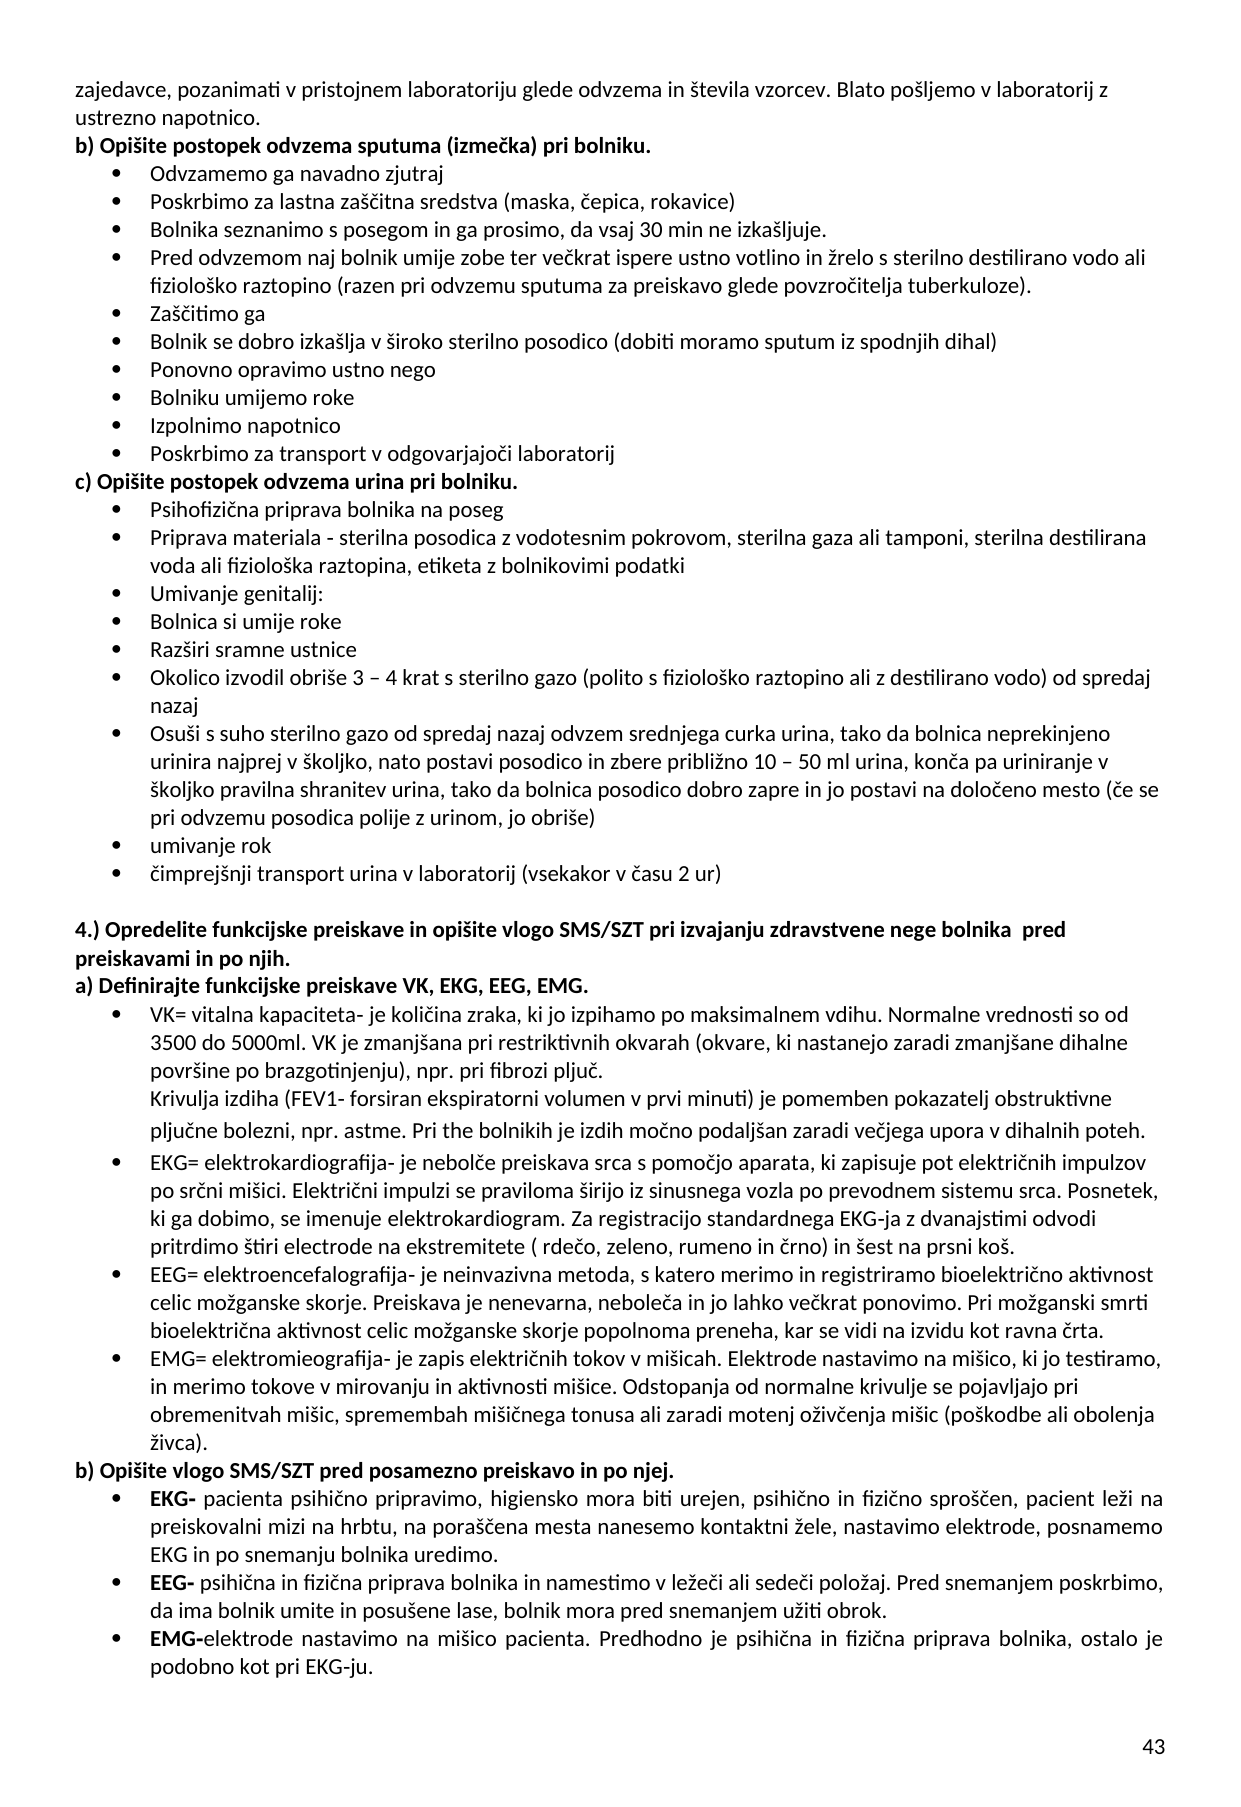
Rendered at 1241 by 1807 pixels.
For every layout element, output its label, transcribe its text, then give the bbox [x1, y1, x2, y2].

text b) Opišite vlogo SMS/SZT pred posamezno preiskavo in po njej. [75, 1456, 1165, 1484]
text a) Definirajte funkcijske preiskave VK, EKG, EEG, EMG. [75, 972, 1165, 1000]
text zajedavce, pozanimati v pristojnem laboratoriju glede odvzema in števila vzorcev. Blato pošljemo v laboratorij z ustrezno napotnico. [75, 75, 1165, 131]
list VK= vitalna kapaciteta‐ je količina zraka, ki jo izpihamo po maksimalnem vdihu. Normalne vrednosti so od 3500 do 5000ml. VK je zmanjšana pri restriktivnih okvarah (okvare, ki nastanejo zaradi zmanjšane dihalne površine po brazgotinjenju), npr. pri fibrozi pljuč. [112, 1000, 1165, 1084]
list Odvzamemo ga navadno zjutraj [112, 159, 1165, 187]
list EMG= elektromieografija‐ je zapis električnih tokov v mišicah. Elektrode nastavimo na mišico, ki jo testiramo, in merimo tokove v mirovanju in aktivnosti mišice. Odstopanja od normalne krivulje se pojavljajo pri obremenitvah mišic, spremembah mišičnega tonusa ali zaradi motenj oživčenja mišic (poškodbe ali obolenja živca). [112, 1344, 1165, 1456]
list EEG‐ psihična in fizična priprava bolnika in namestimo v ležeči ali sedeči položaj. Pred snemanjem poskrbimo, da ima bolnik umite in posušene lase, bolnik mora pred snemanjem užiti obrok. [112, 1568, 1165, 1624]
list Priprava materiala ‐ sterilna posodica z vodotesnim pokrovom, sterilna gaza ali tamponi, sterilna destilirana voda ali fiziološka raztopina, etiketa z bolnikovimi podatki [112, 523, 1165, 579]
list Bolnica si umije roke [112, 607, 1165, 635]
list Poskrbimo za lastna zaščitna sredstva (maska, čepica, rokavice) [112, 187, 1165, 215]
list Pred odvzemom naj bolnik umije zobe ter večkrat ispere ustno votlino in žrelo s sterilno destilirano vodo ali fiziološko raztopino (razen pri odvzemu sputuma za preiskavo glede povzročitelja tuberkuloze). [112, 243, 1165, 299]
list Ponovno opravimo ustno nego [112, 355, 1165, 383]
list EEG= elektroencefalografija‐ je neinvazivna metoda, s katero merimo in registriramo bioelektrično aktivnost celic možganske skorje. Preiskava je nenevarna, neboleča in jo lahko večkrat ponovimo. Pri možganski smrti bioelektrična aktivnost celic možganske skorje popolnoma preneha, kar se vidi na izvidu kot ravna črta. [112, 1260, 1165, 1344]
text c) Opišite postopek odvzema urina pri bolniku. [75, 467, 1165, 495]
list Zaščitimo ga [112, 299, 1165, 327]
list Izpolnimo napotnico [112, 411, 1165, 439]
list umivanje rok [112, 832, 1165, 859]
text 4.) Opredelite funkcijske preiskave in opišite vlogo SMS/SZT pri izvajanju zdravstvene nege bolnika pred preiskavami in po njih. [75, 916, 1165, 972]
text b) Opišite postopek odvzema sputuma (izmečka) pri bolniku. [75, 131, 1165, 159]
list Psihofizična priprava bolnika na poseg [112, 495, 1165, 523]
list Bolniku umijemo roke [112, 383, 1165, 411]
list Krivulja izdiha (FEV1‐ forsiran ekspiratorni volumen v prvi minuti) je pomemben pokazatelj obstruktivne pljučne bolezni, npr. astme. Pri the bolnikih je izdih močno podaljšan zaradi večjega upora v dihalnih poteh. [150, 1084, 1165, 1144]
list čimprejšnji transport urina v laboratorij (vsekakor v času 2 ur) [112, 859, 1165, 888]
list EKG= elektrokardiografija‐ je nebolče preiskava srca s pomočjo aparata, ki zapisuje pot električnih impulzov po srčni mišici. Električni impulzi se praviloma širijo iz sinusnega vozla po prevodnem sistemu srca. Posnetek, ki ga dobimo, se imenuje elektrokardiogram. Za registracijo standardnega EKG‐ja z dvanajstimi odvodi pritrdimo štiri electrode na ekstremitete ( rdečo, zeleno, rumeno in črno) in šest na prsni koš. [112, 1148, 1165, 1260]
list Bolnik se dobro izkašlja v široko sterilno posodico (dobiti moramo sputum iz spodnjih dihal) [112, 327, 1165, 355]
list Razširi sramne ustnice [112, 635, 1165, 663]
list EKG‐ pacienta psihično pripravimo, higiensko mora biti urejen, psihično in fizično sproščen, pacient leži na preiskovalni mizi na hrbtu, na poraščena mesta nanesemo kontaktni žele, nastavimo elektrode, posnamemo EKG in po snemanju bolnika uredimo. [112, 1484, 1165, 1568]
list Okolico izvodil obriše 3 – 4 krat s sterilno gazo (polito s fiziološko raztopino ali z destilirano vodo) od spredaj nazaj [112, 663, 1165, 719]
list Osuši s suho sterilno gazo od spredaj nazaj odvzem srednjega curka urina, tako da bolnica neprekinjeno urinira najprej v školjko, nato postavi posodico in zbere približno 10 – 50 ml urina, konča pa uriniranje v školjko pravilna shranitev urina, tako da bolnica posodico dobro zapre in jo postavi na določeno mesto (če se pri odvzemu posodica polije z urinom, jo obriše) [112, 719, 1165, 832]
list Poskrbimo za transport v odgovarjajoči laboratorij [112, 439, 1165, 467]
list EMG‐elektrode nastavimo na mišico pacienta. Predhodno je psihična in fizična priprava bolnika, ostalo je podobno kot pri EKG‐ju. [112, 1624, 1165, 1681]
list Umivanje genitalij: [112, 579, 1165, 607]
list Bolnika seznanimo s posegom in ga prosimo, da vsaj 30 min ne izkašljuje. [112, 215, 1165, 243]
